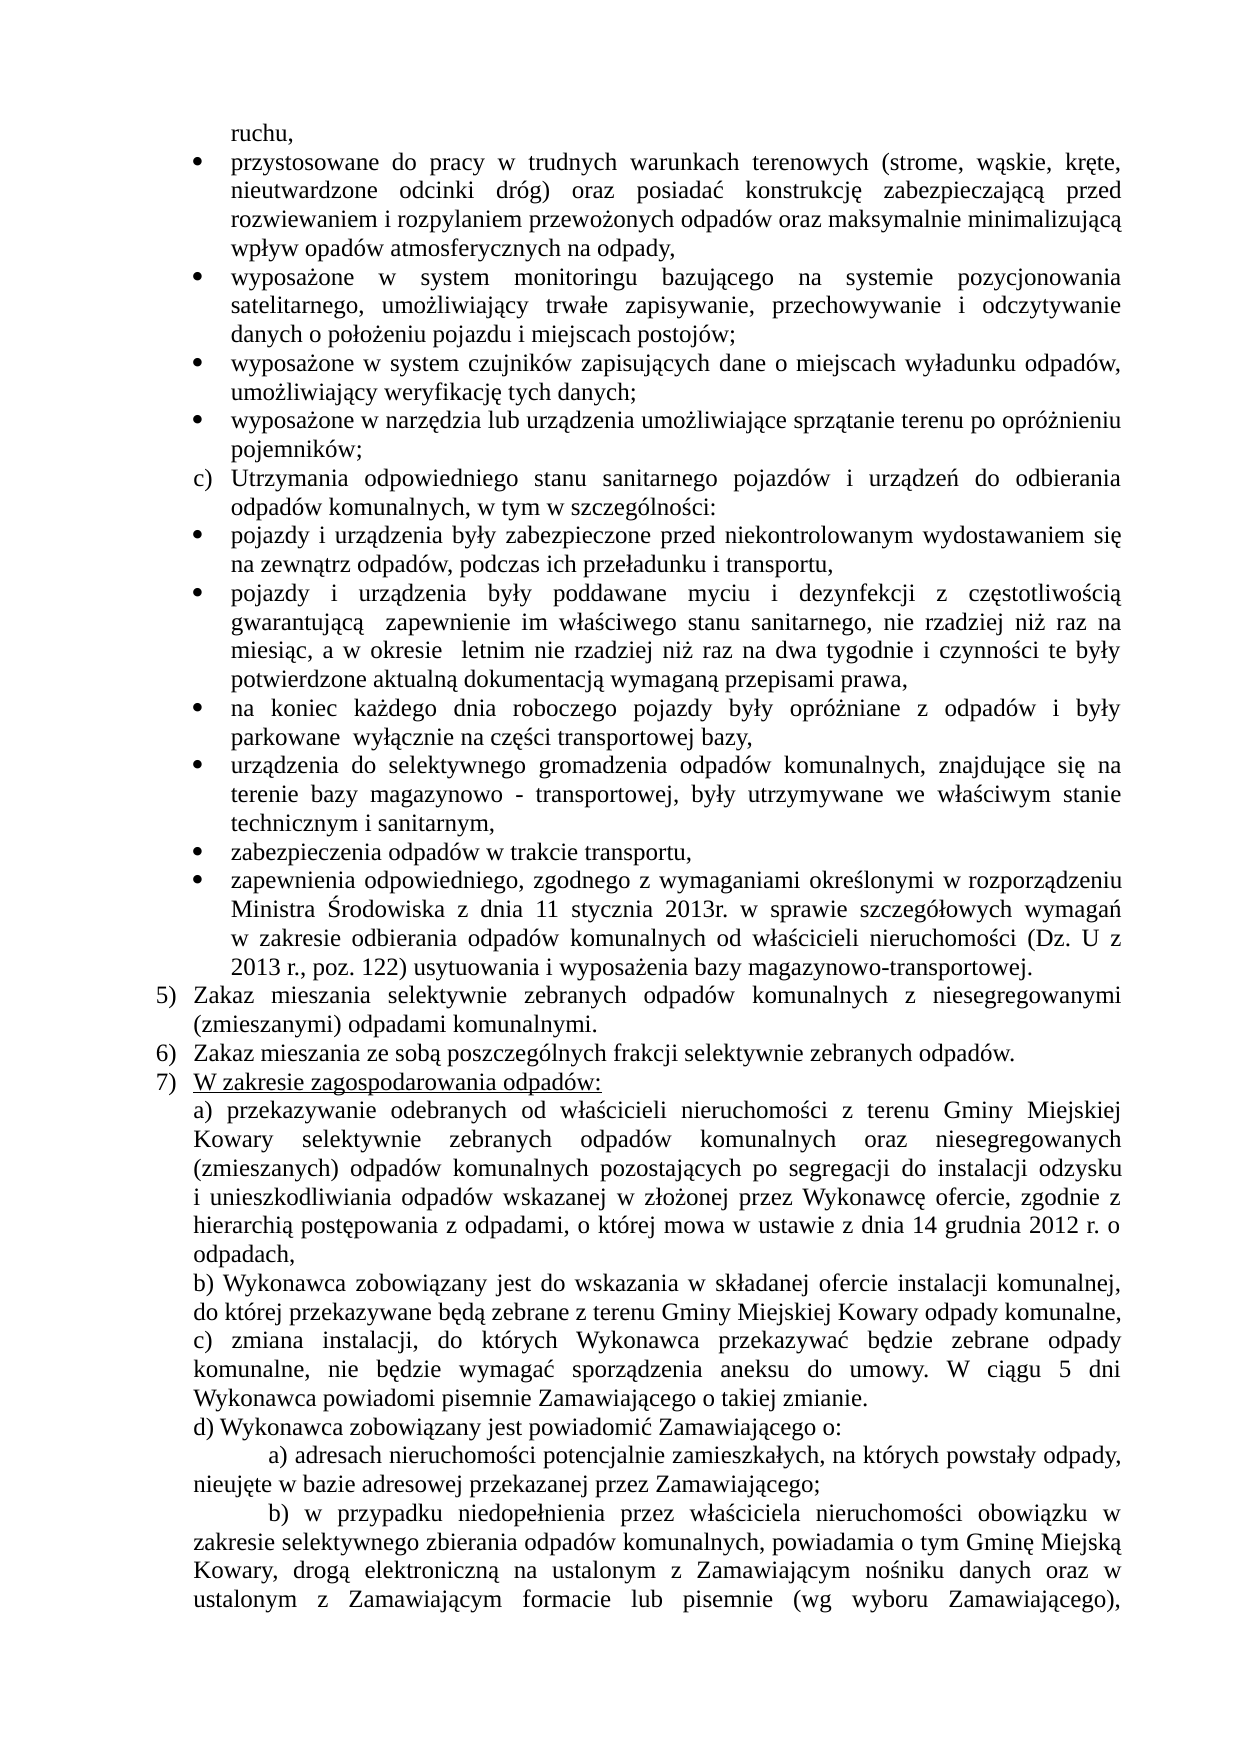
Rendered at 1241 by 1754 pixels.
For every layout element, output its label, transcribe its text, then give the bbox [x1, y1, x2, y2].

list zapewnienia odpowiedniego, zgodnego z wymaganiami określonymi w rozporządzeniu Ministra Środowiska z dnia 11 stycznia 2013r. w sprawie szczegółowych wymagań w zakresie odbierania odpadów komunalnych od właścicieli nieruchomości (Dz. U z 2013 r., poz. 122) usytuowania i wyposażenia bazy magazynowo-transportowej. [193, 866, 1122, 981]
text a) przekazywanie odebranych od właścicieli nieruchomości z terenu Gminy Miejskiej Kowary selektywnie zebranych odpadów komunalnych oraz niesegregowanych (zmieszanych) odpadów komunalnych pozostających po segregacji do instalacji odzysku i unieszkodliwiania odpadów wskazanej w złożonej przez Wykonawcę ofercie, zgodnie z hierarchią postępowania z odpadami, o której mowa w ustawie z dnia 14 grudnia 2012 r. o odpadach, [193, 1096, 1122, 1268]
list pojazdy i urządzenia były poddawane myciu i dezynfekcji z częstotliwością gwarantującą zapewnienie im właściwego stanu sanitarnego, nie rzadziej niż raz na miesiąc, a w okresie letnim nie rzadziej niż raz na dwa tygodnie i czynności te były potwierdzone aktualną dokumentacją wymaganą przepisami prawa, [193, 578, 1122, 693]
text d) Wykonawca zobowiązany jest powiadomić Zamawiającego o: [193, 1412, 1122, 1441]
list przystosowane do pracy w trudnych warunkach terenowych (strome, wąskie, kręte, nieutwardzone odcinki dróg) oraz posiadać konstrukcję zabezpieczającą przed rozwiewaniem i rozpylaniem przewożonych odpadów oraz maksymalnie minimalizującą wpływ opadów atmosferycznych na odpady, [193, 147, 1122, 262]
list zabezpieczenia odpadów w trakcie transportu, [193, 837, 1122, 866]
text b) Wykonawca zobowiązany jest do wskazania w składanej ofercie instalacji komunalnej, do której przekazywane będą zebrane z terenu Gminy Miejskiej Kowary odpady komunalne, [193, 1268, 1122, 1326]
list wyposażone w narzędzia lub urządzenia umożliwiające sprzątanie terenu po opróżnieniu pojemników; [193, 406, 1122, 463]
list Zakaz mieszania selektywnie zebranych odpadów komunalnych z niesegregowanymi (zmieszanymi) odpadami komunalnymi. [156, 981, 1122, 1038]
list W zakresie zagospodarowania odpadów: [156, 1067, 1122, 1096]
text c) zmiana instalacji, do których Wykonawca przekazywać będzie zebrane odpady komunalne, nie będzie wymagać sporządzenia aneksu do umowy. W ciągu 5 dni Wykonawca powiadomi pisemnie Zamawiającego o takiej zmianie. [193, 1326, 1122, 1412]
list ruchu, [193, 118, 1122, 147]
list urządzenia do selektywnego gromadzenia odpadów komunalnych, znajdujące się na terenie bazy magazynowo - transportowej, były utrzymywane we właściwym stanie technicznym i sanitarnym, [193, 751, 1122, 837]
list pojazdy i urządzenia były zabezpieczone przed niekontrolowanym wydostawaniem się na zewnątrz odpadów, podczas ich przeładunku i transportu, [193, 521, 1122, 578]
text b) w przypadku niedopełnienia przez właściciela nieruchomości obowiązku w zakresie selektywnego zbierania odpadów komunalnych, powiadamia o tym Gminę Miejską Kowary, drogą elektroniczną na ustalonym z Zamawiającym nośniku danych oraz w ustalonym z Zamawiającym formacie lub pisemnie (wg wyboru Zamawiającego), [193, 1498, 1122, 1613]
text a) adresach nieruchomości potencjalnie zamieszkałych, na których powstały odpady, nieujęte w bazie adresowej przekazanej przez Zamawiającego; [193, 1441, 1122, 1498]
list wyposażone w system czujników zapisujących dane o miejscach wyładunku odpadów, umożliwiający weryfikację tych danych; [193, 348, 1122, 406]
list Zakaz mieszania ze sobą poszczególnych frakcji selektywnie zebranych odpadów. [156, 1038, 1122, 1067]
list wyposażone w system monitoringu bazującego na systemie pozycjonowania satelitarnego, umożliwiający trwałe zapisywanie, przechowywanie i odczytywanie danych o położeniu pojazdu i miejscach postojów; [193, 262, 1122, 348]
list Utrzymania odpowiedniego stanu sanitarnego pojazdów i urządzeń do odbierania odpadów komunalnych, w tym w szczególności: [193, 463, 1122, 521]
list na koniec każdego dnia roboczego pojazdy były opróżniane z odpadów i były parkowane wyłącznie na części transportowej bazy, [193, 693, 1122, 751]
